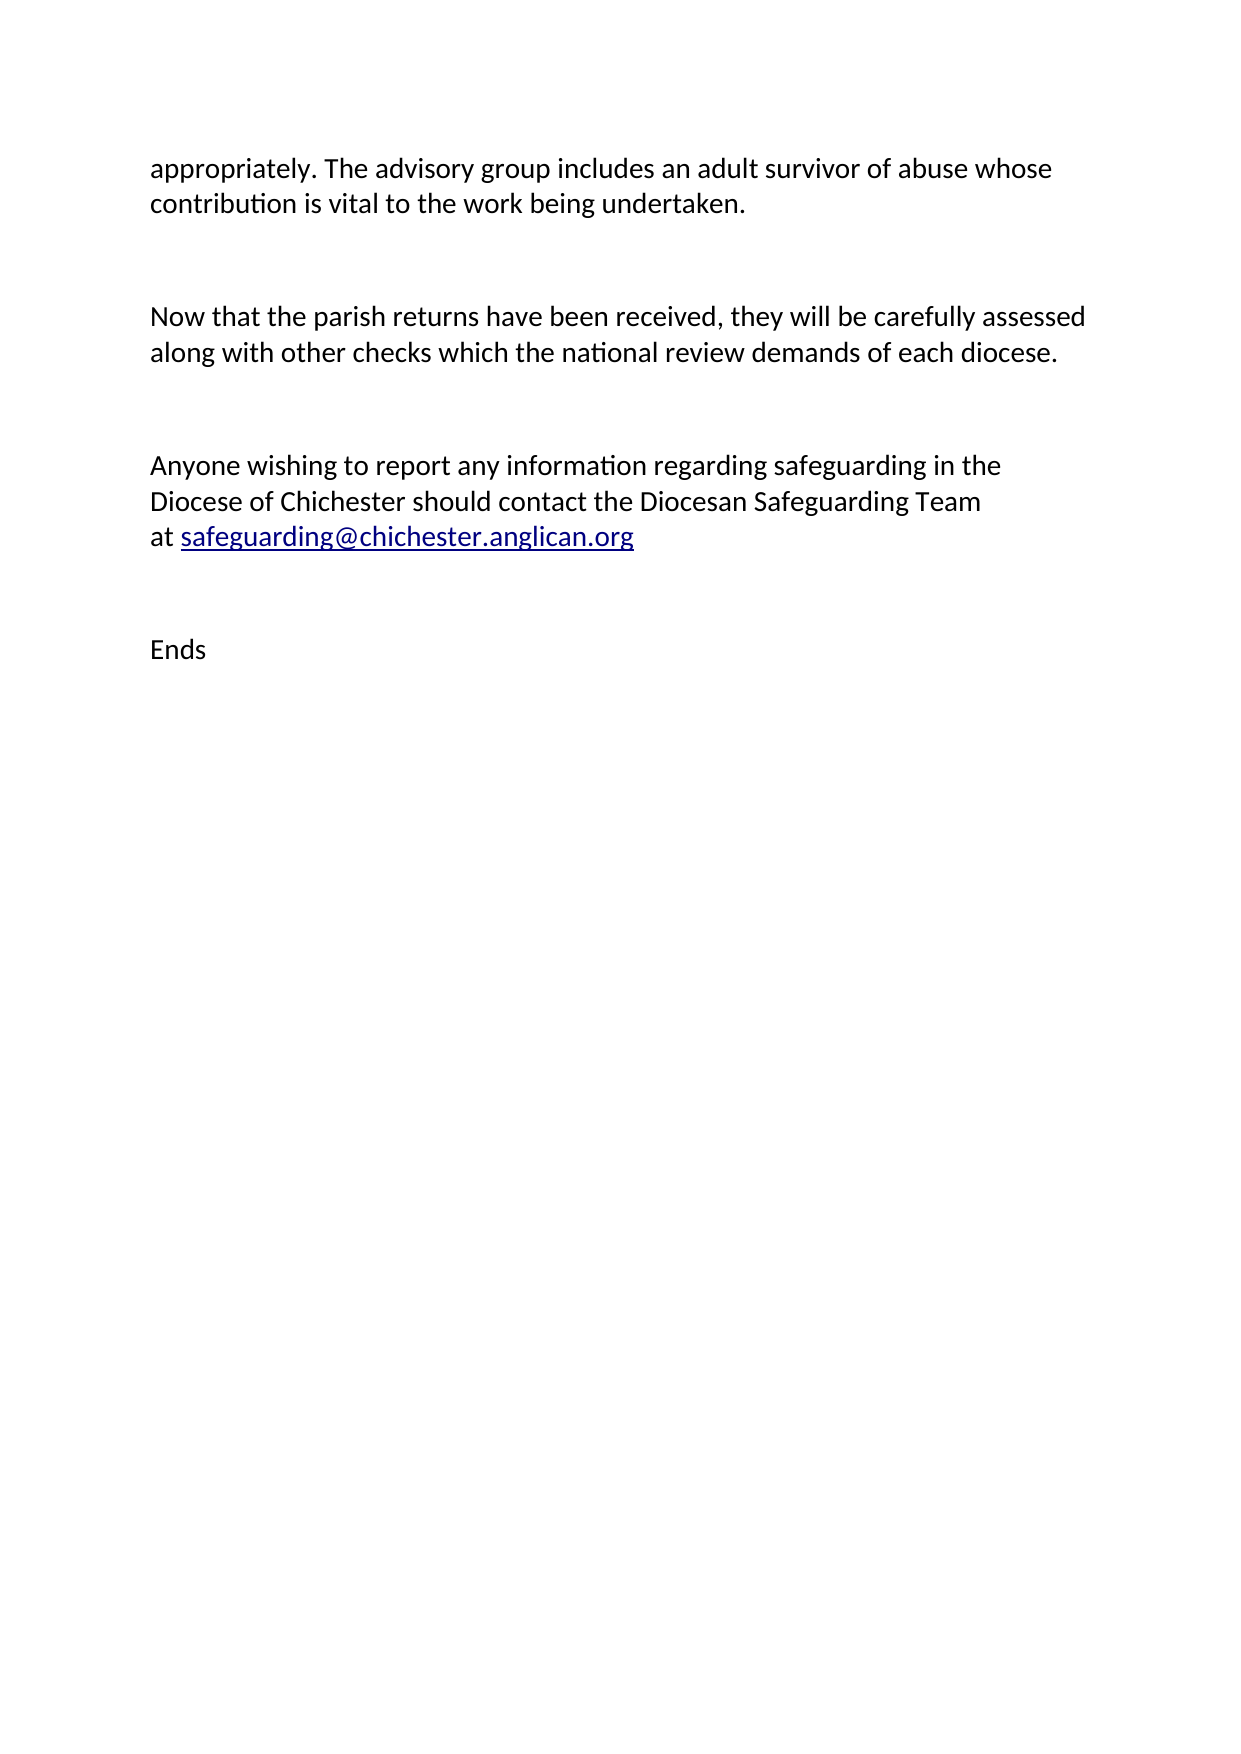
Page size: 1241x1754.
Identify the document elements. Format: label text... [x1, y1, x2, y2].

text Ends [150, 631, 1090, 667]
text Anyone wishing to report any information regarding safeguarding in the Diocese of Chichester should contact the Diocesan Safeguarding Team at safeguarding@chichester.anglican.org [150, 447, 1090, 554]
text Now that the parish returns have been received, they will be carefully assessed along with other checks which the national review demands of each diocese. [150, 298, 1090, 370]
text appropriately. The advisory group includes an adult survivor of abuse whose contribution is vital to the work being undertaken. [150, 150, 1090, 221]
